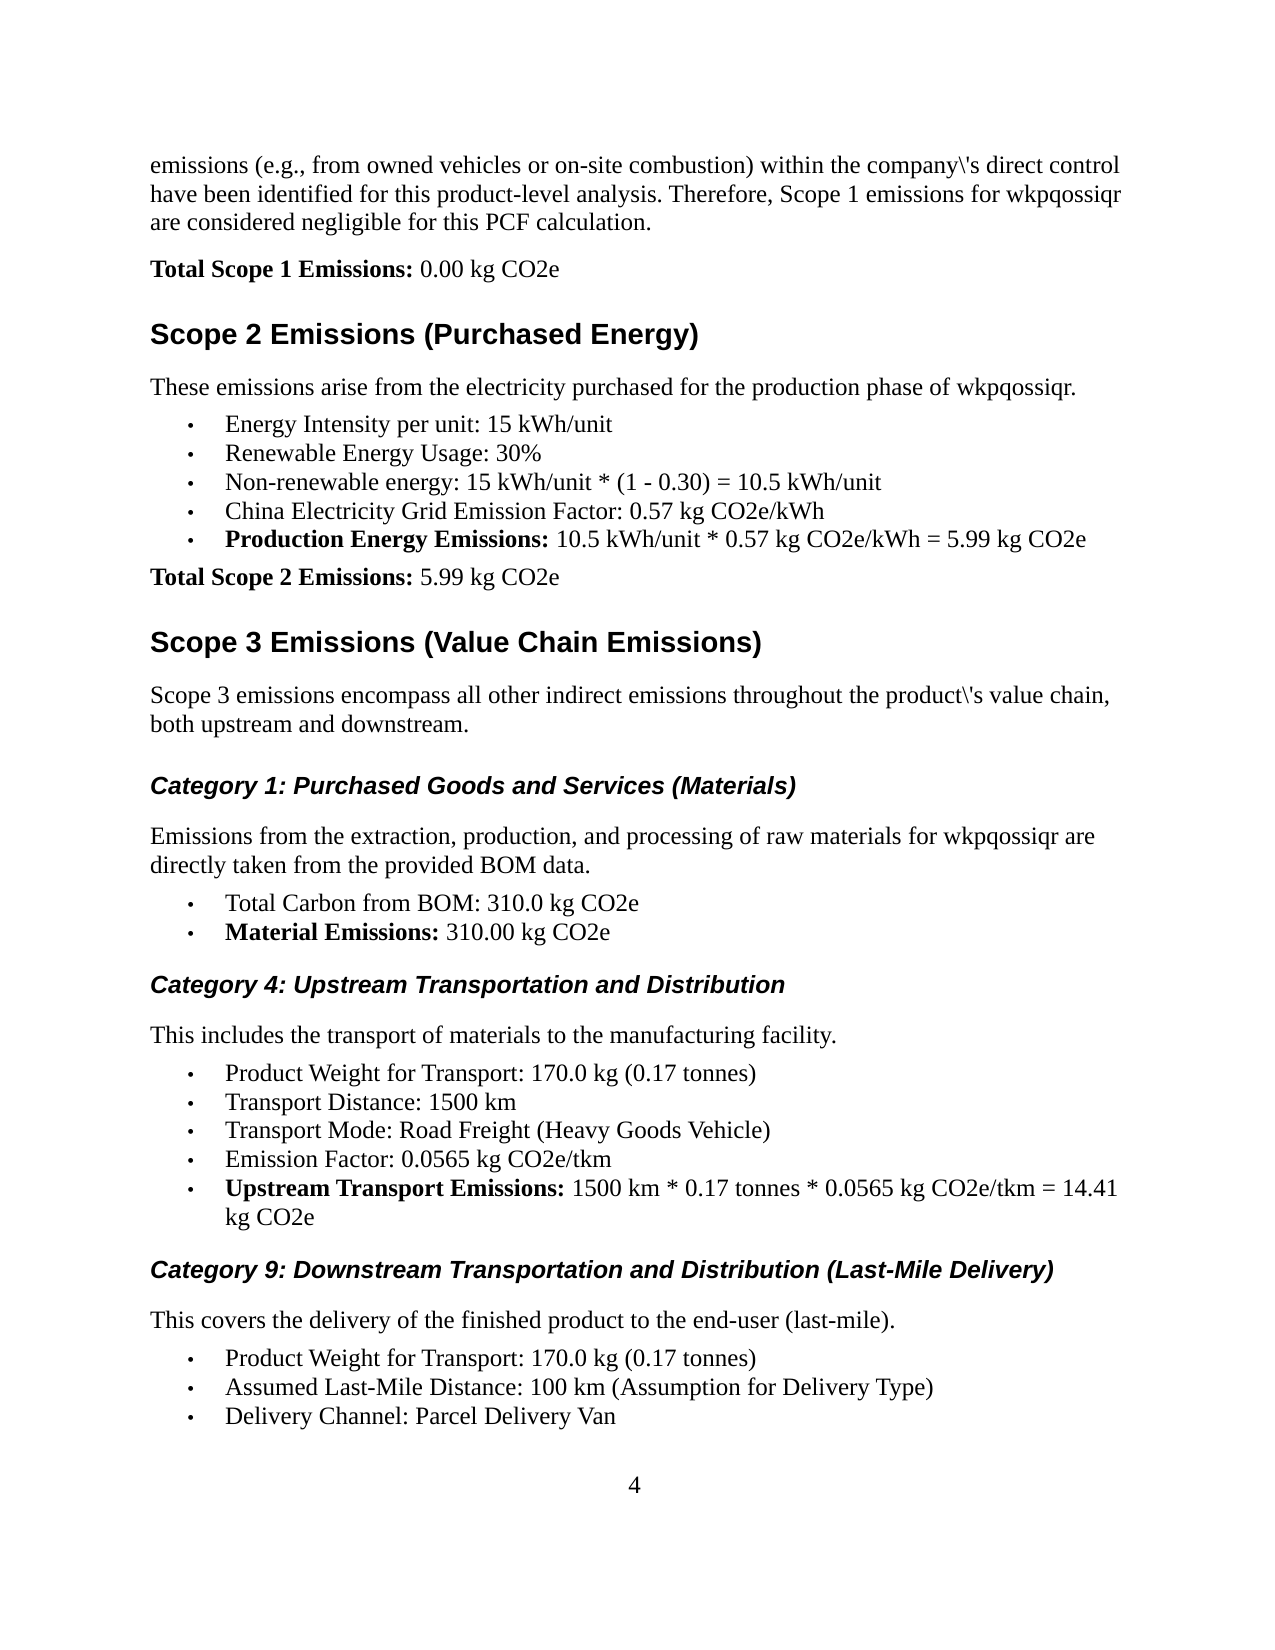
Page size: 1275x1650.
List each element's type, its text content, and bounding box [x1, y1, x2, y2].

list Material Emissions: 310.00 kg CO2e [187, 917, 1125, 945]
subtitle Scope 3 Emissions (Value Chain Emissions) [150, 625, 1125, 658]
text Emissions from the extraction, production, and processing of raw materials for wkpqossiqr are directly taken from the provided BOM data. [150, 821, 1125, 879]
list Renewable Energy Usage: 30% [187, 438, 1125, 467]
list Assumed Last-Mile Distance: 100 km (Assumption for Delivery Type) [187, 1372, 1125, 1401]
list Upstream Transport Emissions: 1500 km * 0.17 tonnes * 0.0565 kg CO2e/tkm = 14.41 kg CO2e [187, 1173, 1125, 1231]
text This includes the transport of materials to the manufacturing facility. [150, 1020, 1125, 1049]
subtitle Category 9: Downstream Transportation and Distribution (Last-Mile Delivery) [150, 1256, 1125, 1284]
subtitle Category 4: Upstream Transportation and Distribution [150, 970, 1125, 999]
list Production Energy Emissions: 10.5 kWh/unit * 0.57 kg CO2e/kWh = 5.99 kg CO2e [187, 524, 1125, 553]
list Total Carbon from BOM: 310.0 kg CO2e [187, 888, 1125, 917]
list Product Weight for Transport: 170.0 kg (0.17 tonnes) [187, 1058, 1125, 1087]
text These emissions arise from the electricity purchased for the production phase of wkpqossiqr. [150, 372, 1125, 401]
list Product Weight for Transport: 170.0 kg (0.17 tonnes) [187, 1343, 1125, 1372]
list Transport Mode: Road Freight (Heavy Goods Vehicle) [187, 1116, 1125, 1144]
text Total Scope 2 Emissions: 5.99 kg CO2e [150, 562, 1125, 591]
text This covers the delivery of the finished product to the end-user (last-mile). [150, 1306, 1125, 1334]
list Transport Distance: 1500 km [187, 1087, 1125, 1116]
list Emission Factor: 0.0565 kg CO2e/tkm [187, 1144, 1125, 1173]
list Delivery Channel: Parcel Delivery Van [187, 1401, 1125, 1429]
list China Electricity Grid Emission Factor: 0.57 kg CO2e/kWh [187, 496, 1125, 524]
text emissions (e.g., from owned vehicles or on-site combustion) within the company\'s direct control have been identified for this product-level analysis. Therefore, Scope 1 emissions for wkpqossiqr are considered negligible for this PCF calculation. [150, 150, 1125, 236]
text Total Scope 1 Emissions: 0.00 kg CO2e [150, 254, 1125, 283]
subtitle Scope 2 Emissions (Purchased Energy) [150, 317, 1125, 350]
list Energy Intensity per unit: 15 kWh/unit [187, 409, 1125, 438]
text Scope 3 emissions encompass all other indirect emissions throughout the product\'s value chain, both upstream and downstream. [150, 680, 1125, 737]
subtitle Category 1: Purchased Goods and Services (Materials) [150, 771, 1125, 800]
list Non-renewable energy: 15 kWh/unit * (1 - 0.30) = 10.5 kWh/unit [187, 467, 1125, 496]
